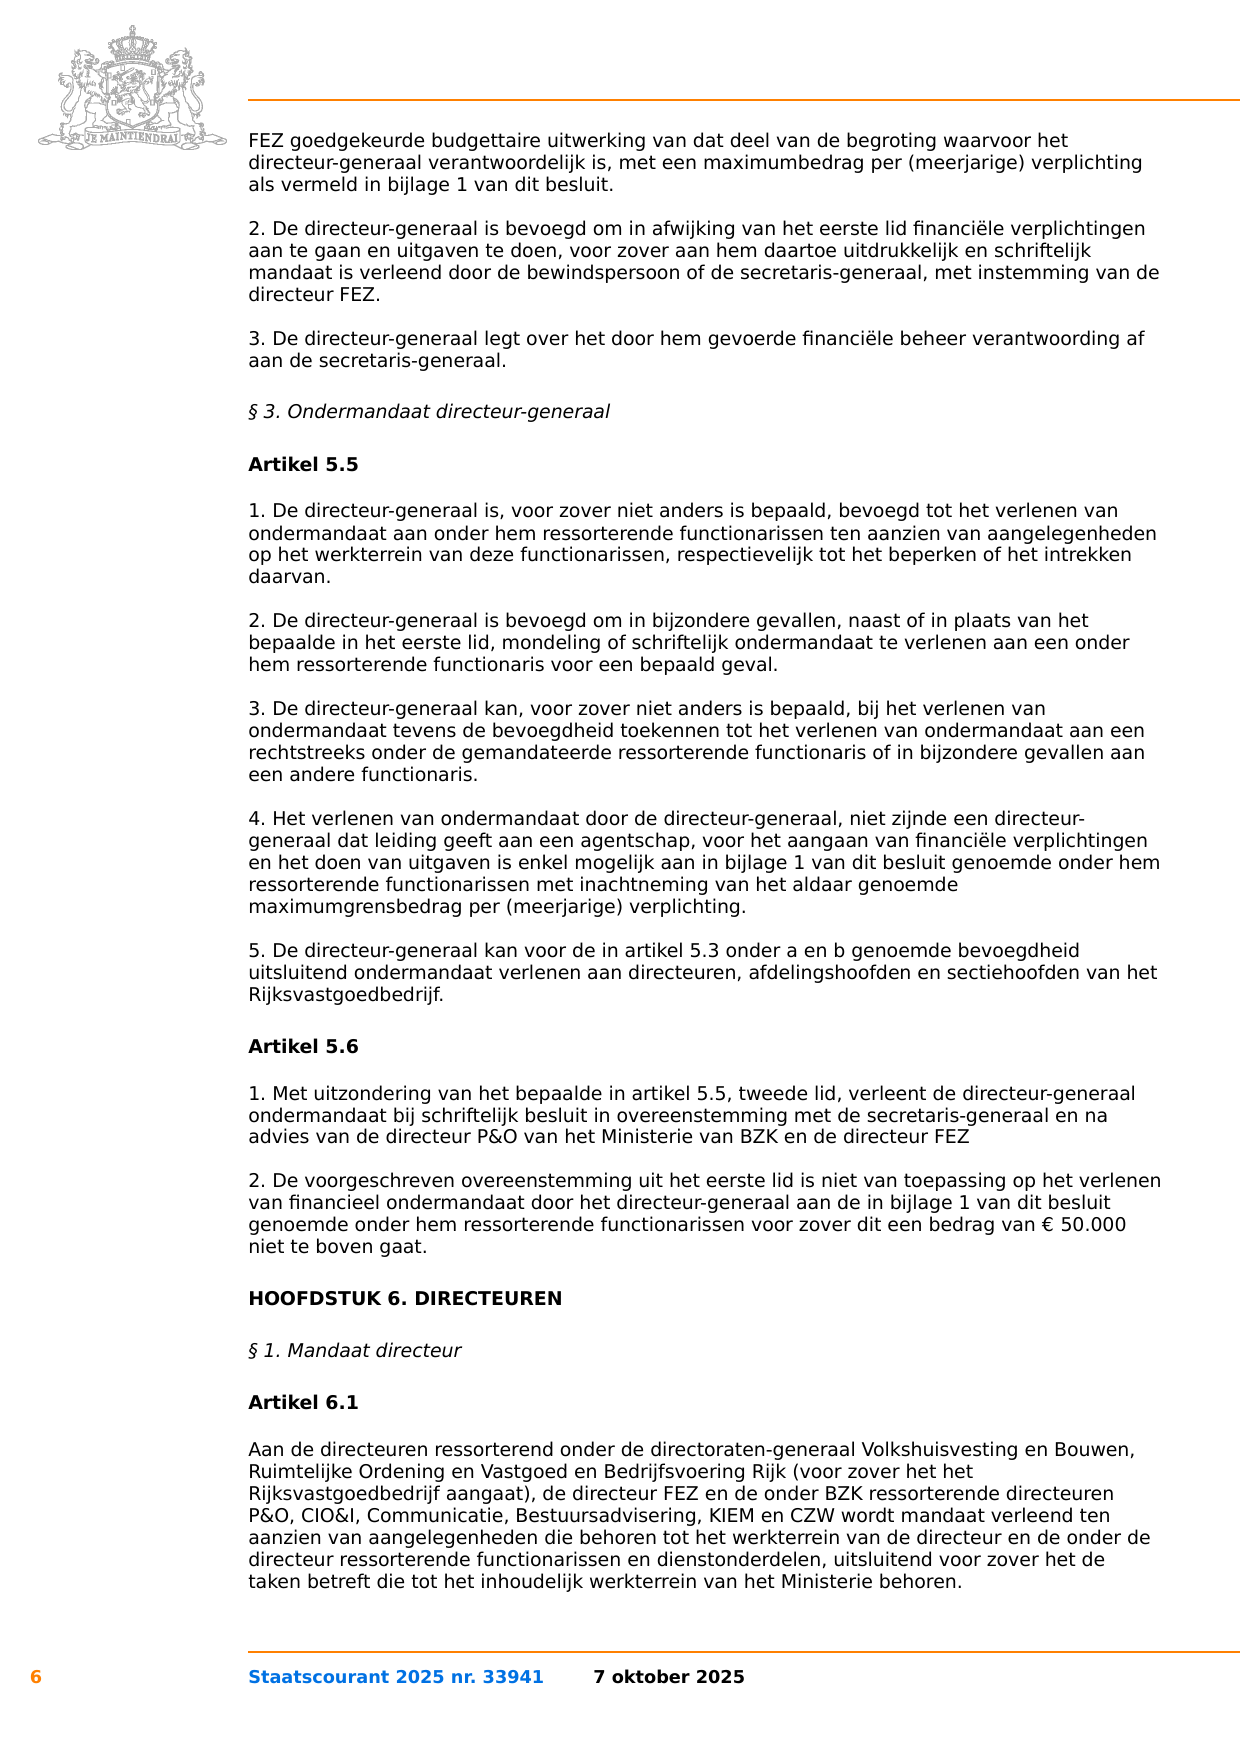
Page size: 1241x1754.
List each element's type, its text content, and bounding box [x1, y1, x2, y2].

text 1. Met uitzondering van het bepaalde in artikel 5.5, tweede lid, verleent de directeur-generaal ondermandaat bij schriftelijk besluit in overeenstemming met de secretaris-generaal en na advies van de directeur P&O van het Ministerie van BZK en de directeur FEZ [248, 1082, 1163, 1148]
text 2. De directeur-generaal is bevoegd om in bijzondere gevallen, naast of in plaats van het bepaalde in het eerste lid, mondeling of schriftelijk ondermandaat te verlenen aan een onder hem ressorterende functionaris voor een bepaald geval. [248, 610, 1163, 676]
subtitle § 3. Ondermandaat directeur-generaal [248, 401, 1163, 423]
subtitle HOOFDSTUK 6. DIRECTEUREN [248, 1288, 1163, 1310]
text 1. De directeur-generaal is, voor zover niet anders is bepaald, bevoegd tot het verlenen van ondermandaat aan onder hem ressorterende functionarissen ten aanzien van aangelegenheden op het werkterrein van deze functionarissen, respectievelijk tot het beperken of het intrekken daarvan. [248, 500, 1163, 588]
text 2. De directeur-generaal is bevoegd om in afwijking van het eerste lid financiële verplichtingen aan te gaan en uitgaven te doen, voor zover aan hem daartoe uitdrukkelijk en schriftelijk mandaat is verleend door de bewindspersoon of de secretaris-generaal, met instemming van de directeur FEZ. [248, 218, 1163, 306]
text 3. De directeur-generaal kan, voor zover niet anders is bepaald, bij het verlenen van ondermandaat tevens de bevoegdheid toekennen tot het verlenen van ondermandaat aan een rechtstreeks onder de gemandateerde ressorterende functionaris of in bijzondere gevallen aan een andere functionaris. [248, 698, 1163, 786]
subtitle Artikel 5.6 [248, 1036, 1163, 1057]
text 4. Het verlenen van ondermandaat door de directeur-generaal, niet zijnde een directeur-generaal dat leiding geeft aan een agentschap, voor het aangaan van financiële verplichtingen en het doen van uitgaven is enkel mogelijk aan in bijlage 1 van dit besluit genoemde onder hem ressorterende functionarissen met inachtneming van het aldaar genoemde maximumgrensbedrag per (meerjarige) verplichting. [248, 808, 1163, 918]
subtitle § 1. Mandaat directeur [248, 1340, 1163, 1362]
text 5. De directeur-generaal kan voor de in artikel 5.3 onder a en b genoemde bevoegdheid uitsluitend ondermandaat verlenen aan directeuren, afdelingshoofden en sectiehoofden van het Rijksvastgoedbedrijf. [248, 939, 1163, 1006]
text 2. De voorgeschreven overeenstemming uit het eerste lid is niet van toepassing op het verlenen van financieel ondermandaat door het directeur-generaal aan de in bijlage 1 van dit besluit genoemde onder hem ressorterende functionarissen voor zover dit een bedrag van € 50.000 niet te boven gaat. [248, 1170, 1163, 1258]
text FEZ goedgekeurde budgettaire uitwerking van dat deel van de begroting waarvoor het directeur-generaal verantwoordelijk is, met een maximumbedrag per (meerjarige) verplichting als vermeld in bijlage 1 van dit besluit. [248, 130, 1163, 196]
text Aan de directeuren ressorterend onder de directoraten-generaal Volkshuisvesting en Bouwen, Ruimtelijke Ordening en Vastgoed en Bedrijfsvoering Rijk (voor zover het het Rijksvastgoedbedrijf aangaat), de directeur FEZ en de onder BZK ressorterende directeuren P&O, CIO&I, Communicatie, Bestuursadvisering, KIEM en CZW wordt mandaat verleend ten aanzien van aangelegenheden die behoren tot het werkterrein van de directeur en de onder de directeur ressorterende functionarissen en dienstonderdelen, uitsluitend voor zover het de taken betreft die tot het inhoudelijk werkterrein van het Ministerie behoren. [248, 1439, 1163, 1593]
subtitle Artikel 5.5 [248, 453, 1163, 475]
text 3. De directeur-generaal legt over het door hem gevoerde financiële beheer verantwoording af aan de secretaris-generaal. [248, 327, 1163, 371]
subtitle Artikel 6.1 [248, 1392, 1163, 1414]
picture [38, 25, 227, 150]
